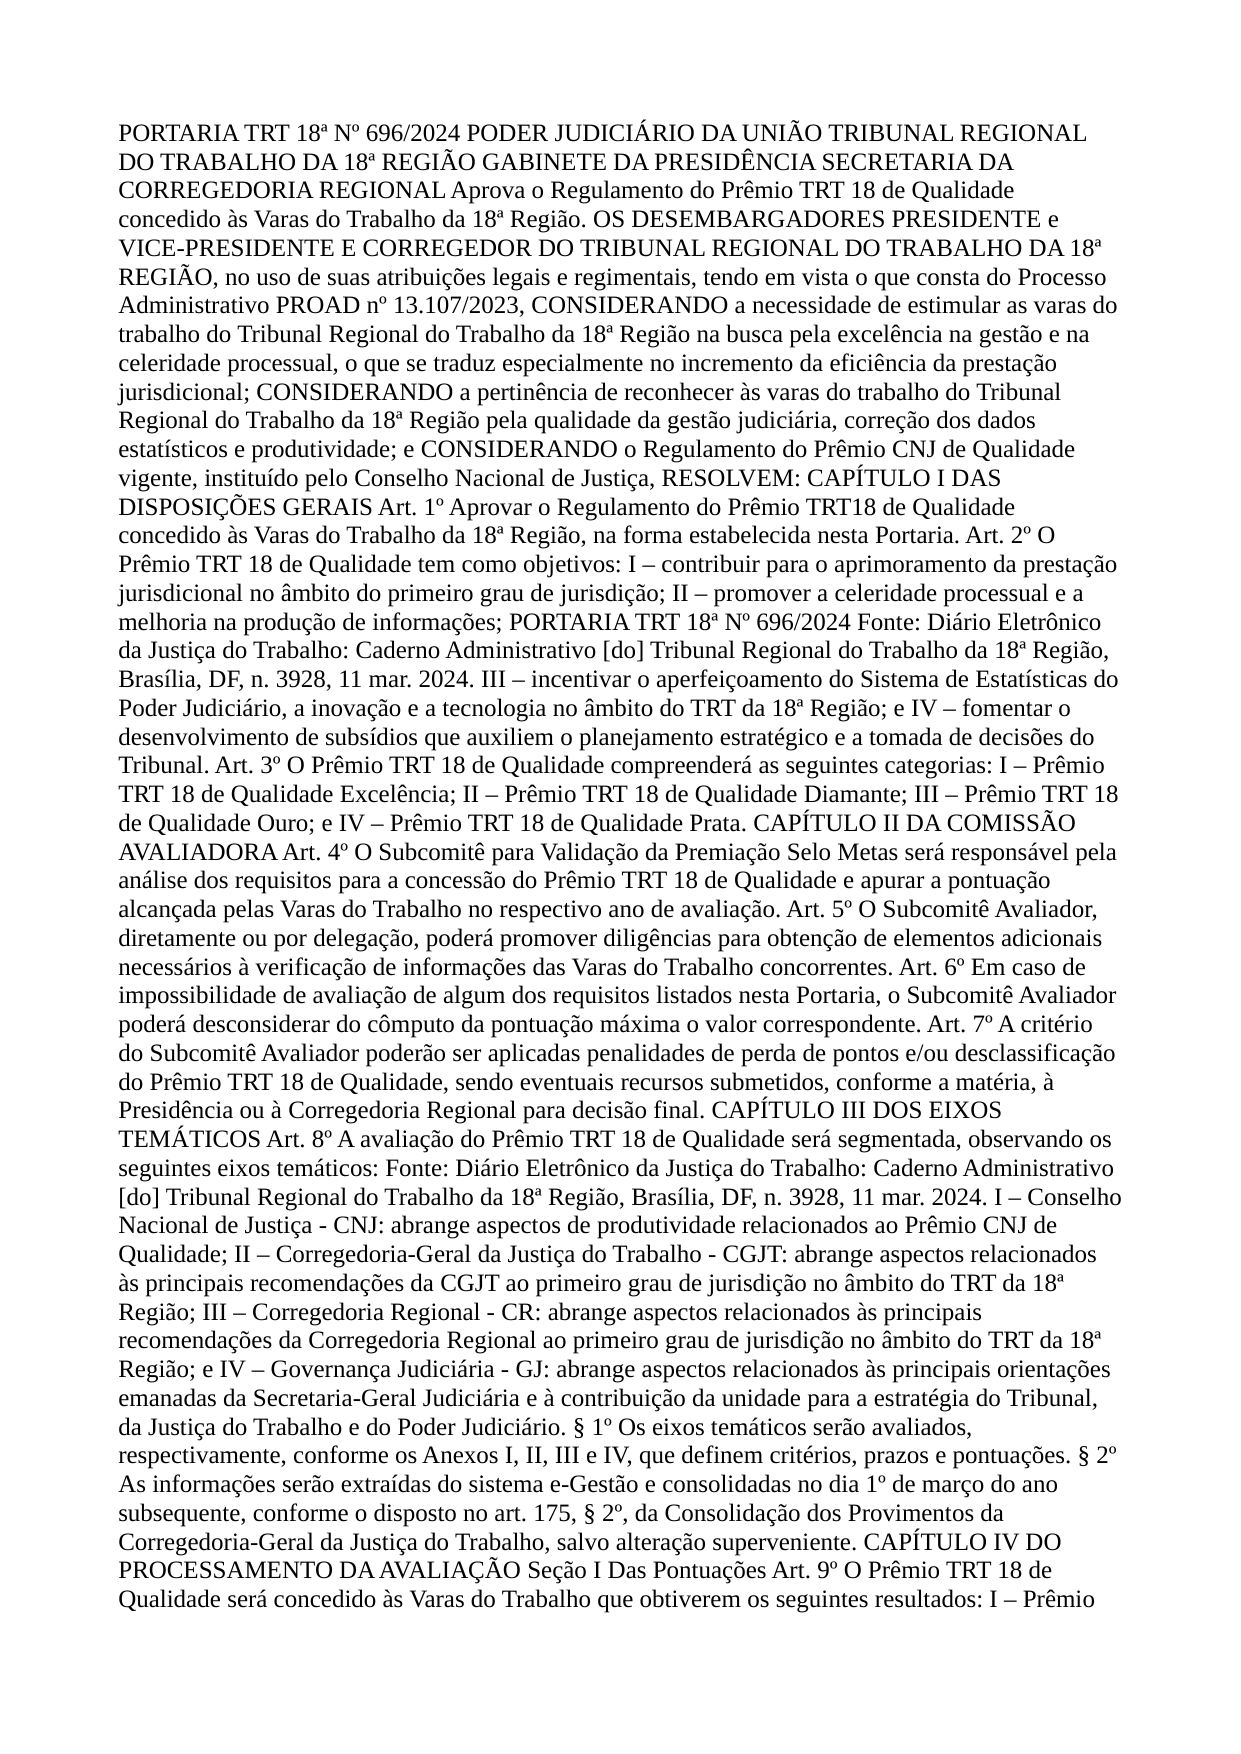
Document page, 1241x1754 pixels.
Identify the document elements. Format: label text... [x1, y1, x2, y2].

text PORTARIA TRT 18ª Nº 696/2024 PODER JUDICIÁRIO DA UNIÃO TRIBUNAL REGIONAL DO TRABALHO DA 18ª REGIÃO GABINETE DA PRESIDÊNCIA SECRETARIA DA CORREGEDORIA REGIONAL Aprova o Regulamento do Prêmio TRT 18 de Qualidade concedido às Varas do Trabalho da 18ª Região. OS DESEMBARGADORES PRESIDENTE e VICE-PRESIDENTE E CORREGEDOR DO TRIBUNAL REGIONAL DO TRABALHO DA 18ª REGIÃO, no uso de suas atribuições legais e regimentais, tendo em vista o que consta do Processo Administrativo PROAD nº 13.107/2023, CONSIDERANDO a necessidade de estimular as varas do trabalho do Tribunal Regional do Trabalho da 18ª Região na busca pela excelência na gestão e na celeridade processual, o que se traduz especialmente no incremento da eficiência da prestação jurisdicional; CONSIDERANDO a pertinência de reconhecer às varas do trabalho do Tribunal Regional do Trabalho da 18ª Região pela qualidade da gestão judiciária, correção dos dados estatísticos e produtividade; e CONSIDERANDO o Regulamento do Prêmio CNJ de Qualidade vigente, instituído pelo Conselho Nacional de Justiça, RESOLVEM: CAPÍTULO I DAS DISPOSIÇÕES GERAIS Art. 1º Aprovar o Regulamento do Prêmio TRT18 de Qualidade concedido às Varas do Trabalho da 18ª Região, na forma estabelecida nesta Portaria. Art. 2º O Prêmio TRT 18 de Qualidade tem como objetivos: I – contribuir para o aprimoramento da prestação jurisdicional no âmbito do primeiro grau de jurisdição; II – promover a celeridade processual e a melhoria na produção de informações; PORTARIA TRT 18ª Nº 696/2024 Fonte: Diário Eletrônico da Justiça do Trabalho: Caderno Administrativo [do] Tribunal Regional do Trabalho da 18ª Região, Brasília, DF, n. 3928, 11 mar. 2024. III – incentivar o aperfeiçoamento do Sistema de Estatísticas do Poder Judiciário, a inovação e a tecnologia no âmbito do TRT da 18ª Região; e IV – fomentar o desenvolvimento de subsídios que auxiliem o planejamento estratégico e a tomada de decisões do Tribunal. Art. 3º O Prêmio TRT 18 de Qualidade compreenderá as seguintes categorias: I – Prêmio TRT 18 de Qualidade Excelência; II – Prêmio TRT 18 de Qualidade Diamante; III – Prêmio TRT 18 de Qualidade Ouro; e IV – Prêmio TRT 18 de Qualidade Prata. CAPÍTULO II DA COMISSÃO AVALIADORA Art. 4º O Subcomitê para Validação da Premiação Selo Metas será responsável pela análise dos requisitos para a concessão do Prêmio TRT 18 de Qualidade e apurar a pontuação alcançada pelas Varas do Trabalho no respectivo ano de avaliação. Art. 5º O Subcomitê Avaliador, diretamente ou por delegação, poderá promover diligências para obtenção de elementos adicionais necessários à verificação de informações das Varas do Trabalho concorrentes. Art. 6º Em caso de impossibilidade de avaliação de algum dos requisitos listados nesta Portaria, o Subcomitê Avaliador poderá desconsiderar do cômputo da pontuação máxima o valor correspondente. Art. 7º A critério do Subcomitê Avaliador poderão ser aplicadas penalidades de perda de pontos e/ou desclassificação do Prêmio TRT 18 de Qualidade, sendo eventuais recursos submetidos, conforme a matéria, à Presidência ou à Corregedoria Regional para decisão final. CAPÍTULO III DOS EIXOS TEMÁTICOS Art. 8º A avaliação do Prêmio TRT 18 de Qualidade será segmentada, observando os seguintes eixos temáticos: Fonte: Diário Eletrônico da Justiça do Trabalho: Caderno Administrativo [do] Tribunal Regional do Trabalho da 18ª Região, Brasília, DF, n. 3928, 11 mar. 2024. I – Conselho Nacional de Justiça - CNJ: abrange aspectos de produtividade relacionados ao Prêmio CNJ de Qualidade; II – Corregedoria-Geral da Justiça do Trabalho - CGJT: abrange aspectos relacionados às principais recomendações da CGJT ao primeiro grau de jurisdição no âmbito do TRT da 18ª Região; III – Corregedoria Regional - CR: abrange aspectos relacionados às principais recomendações da Corregedoria Regional ao primeiro grau de jurisdição no âmbito do TRT da 18ª Região; e IV – Governança Judiciária - GJ: abrange aspectos relacionados às principais orientações emanadas da Secretaria-Geral Judiciária e à contribuição da unidade para a estratégia do Tribunal, da Justiça do Trabalho e do Poder Judiciário. § 1º Os eixos temáticos serão avaliados, respectivamente, conforme os Anexos I, II, III e IV, que definem critérios, prazos e pontuações. § 2º As informações serão extraídas do sistema e-Gestão e consolidadas no dia 1º de março do ano subsequente, conforme o disposto no art. 175, § 2º, da Consolidação dos Provimentos da Corregedoria-Geral da Justiça do Trabalho, salvo alteração superveniente. CAPÍTULO IV DO PROCESSAMENTO DA AVALIAÇÃO Seção I Das Pontuações Art. 9º O Prêmio TRT 18 de Qualidade será concedido às Varas do Trabalho que obtiverem os seguintes resultados: I – Prêmio [118, 118, 1122, 1613]
